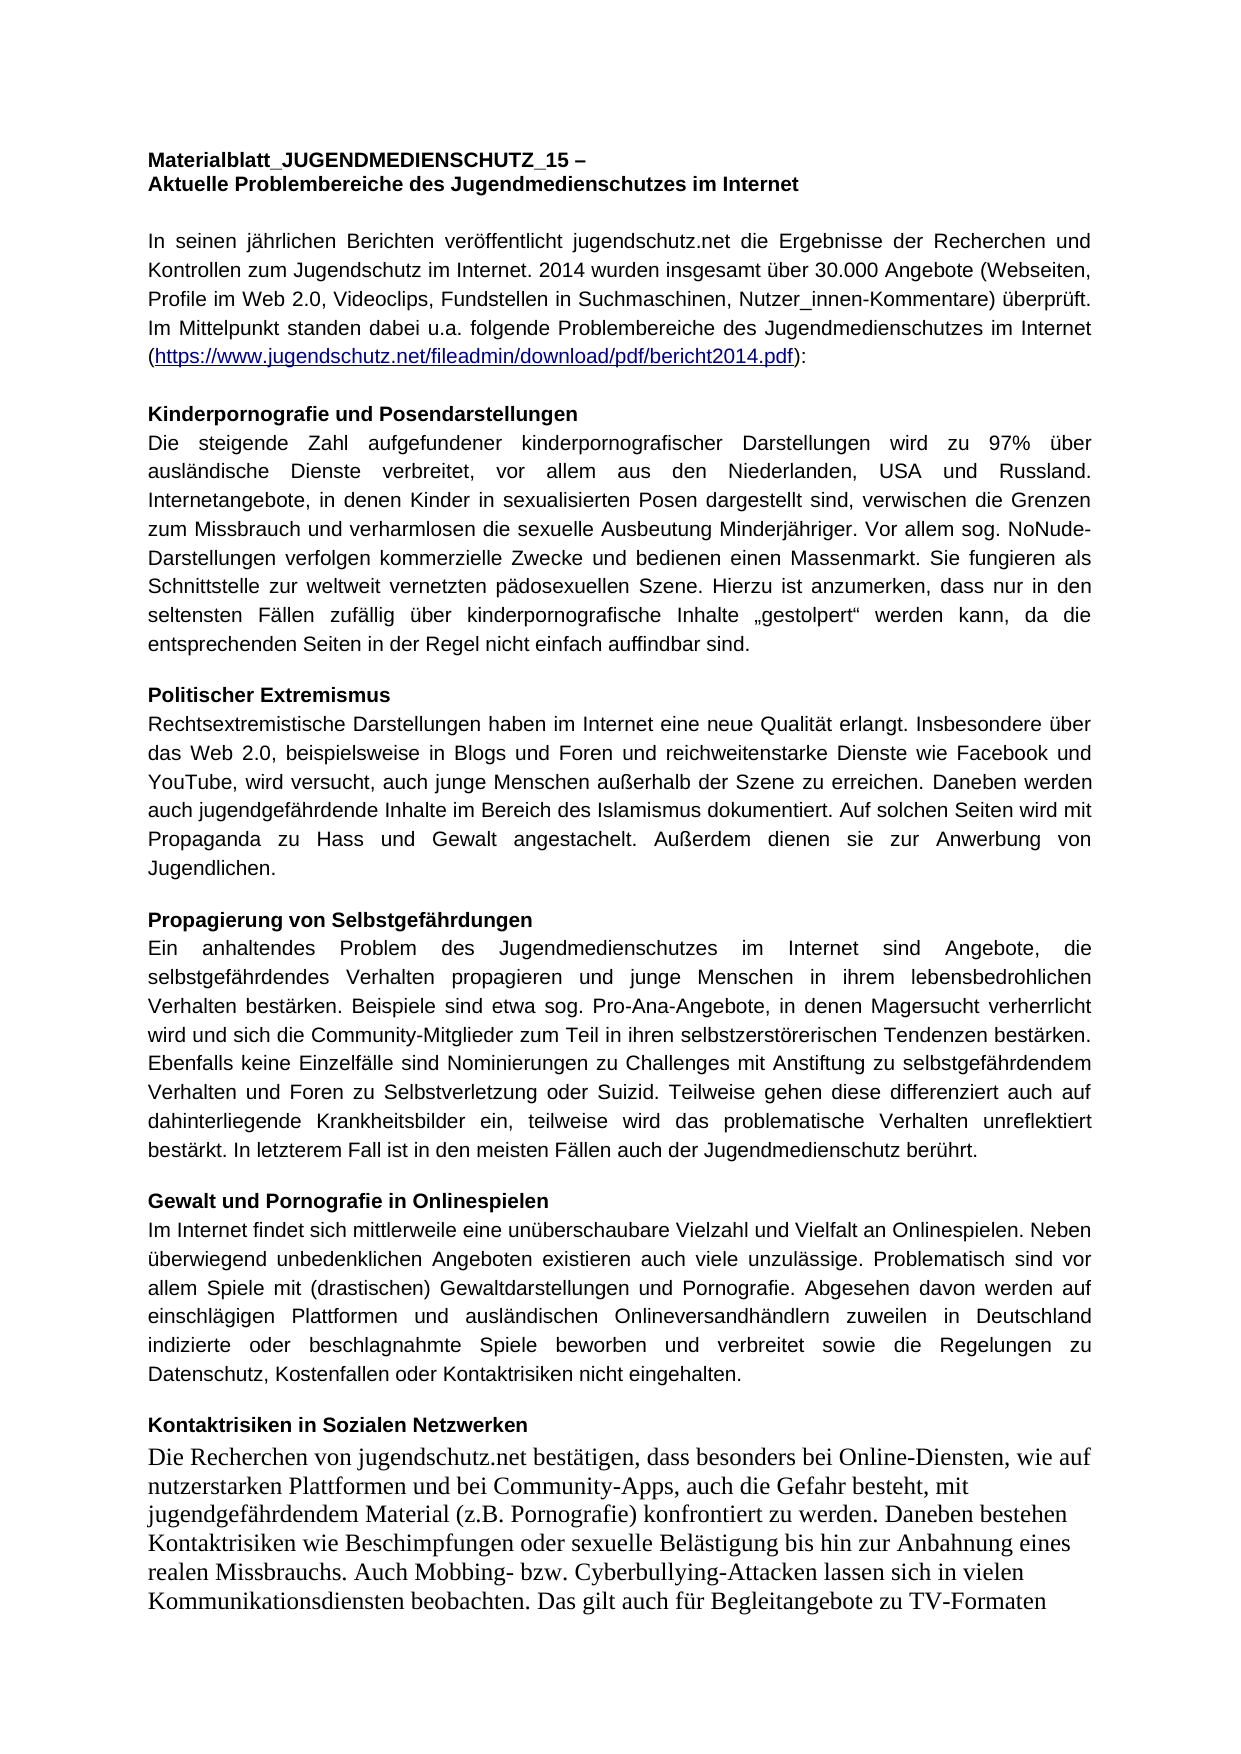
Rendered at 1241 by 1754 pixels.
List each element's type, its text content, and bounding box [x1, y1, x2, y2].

text Propagierung von Selbstgefährdungen [148, 907, 1093, 931]
text Kontaktrisiken in Sozialen Netzwerken [148, 1413, 1093, 1437]
text Die Recherchen von jugendschutz.net bestätigen, dass besonders bei Online-Diensten, wie auf nutzerstarken Plattformen und bei Community-Apps, auch die Gefahr besteht, mit jugendgefährdendem Material (z.B. Pornografie) konfrontiert zu werden. Daneben bestehen Kontaktrisiken wie Beschimpfungen oder sexuelle Belästigung bis hin zur Anbahnung eines realen Missbrauchs. Auch Mobbing- bzw. Cyberbullying-Attacken lassen sich in vielen Kommunikationsdiensten beobachten. Das gilt auch für Begleitangebote zu TV-Formaten [148, 1442, 1093, 1614]
text Im Internet findet sich mittlerweile eine unüberschaubare Vielzahl und Vielfalt an Onlinespielen. Neben überwiegend unbedenklichen Angeboten existieren auch viele unzulässige. Problematisch sind vor allem Spiele mit (drastischen) Gewaltdarstellungen und Pornografie. Abgesehen davon werden auf einschlägigen Plattformen und ausländischen Onlineversandhändlern zuweilen in Deutschland indizierte oder beschlagnahmte Spiele beworben und verbreitet sowie die Regelungen zu Datenschutz, Kostenfallen oder Kontaktrisiken nicht eingehalten. [148, 1218, 1093, 1386]
text Kinderpornografie und Posendarstellungen [148, 402, 1093, 426]
text In seinen jährlichen Berichten veröffentlicht jugendschutz.net die Ergebnisse der Recherchen und Kontrollen zum Jugendschutz im Internet. 2014 wurden insgesamt über 30.000 Angebote (Webseiten, Profile im Web 2.0, Videoclips, Fundstellen in Suchmaschinen, Nutzer_innen-Kommentare) überprüft. Im Mittelpunkt standen dabei u.a. folgende Problembereiche des Jugendmedienschutzes im Internet (https://www.jugendschutz.net/fileadmin/download/pdf/bericht2014.pdf): [148, 229, 1093, 368]
text Die steigende Zahl aufgefundener kinderpornografischer Darstellungen wird zu 97% über ausländische Dienste verbreitet, vor allem aus den Niederlanden, USA und Russland. Internetangebote, in denen Kinder in sexualisierten Posen dargestellt sind, verwischen die Grenzen zum Missbrauch und verharmlosen die sexuelle Ausbeutung Minderjähriger. Vor allem sog. NoNude-Darstellungen verfolgen kommerzielle Zwecke und bedienen einen Massenmarkt. Sie fungieren als Schnittstelle zur weltweit vernetzten pädosexuellen Szene. Hierzu ist anzumerken, dass nur in den seltensten Fällen zufällig über kinderpornografische Inhalte „gestolpert“ werden kann, da die entsprechenden Seiten in der Regel nicht einfach auffindbar sind. [148, 430, 1093, 656]
text Rechtsextremistische Darstellungen haben im Internet eine neue Qualität erlangt. Insbesondere über das Web 2.0, beispielsweise in Blogs und Foren und reichweitenstarke Dienste wie Facebook und YouTube, wird versucht, auch junge Menschen außerhalb der Szene zu erreichen. Daneben werden auch jugendgefährdende Inhalte im Bereich des Islamismus dokumentiert. Auf solchen Seiten wird mit Propaganda zu Hass und Gewalt angestachelt. Außerdem dienen sie zur Anwerbung von Jugendlichen. [148, 712, 1093, 880]
text Materialblatt_JUGENDMEDIENSCHUTZ_15 – [148, 148, 1093, 172]
text Ein anhaltendes Problem des Jugendmedienschutzes im Internet sind Angebote, die selbstgefährdendes Verhalten propagieren und junge Menschen in ihrem lebensbedrohlichen Verhalten bestärken. Beispiele sind etwa sog. Pro-Ana-Angebote, in denen Magersucht verherrlicht wird und sich die Community-Mitglieder zum Teil in ihren selbstzerstörerischen Tendenzen bestärken. Ebenfalls keine Einzelfälle sind Nominierungen zu Challenges mit Anstiftung zu selbstgefährdendem Verhalten und Foren zu Selbstverletzung oder Suizid. Teilweise gehen diese differenziert auch auf dahinterliegende Krankheitsbilder ein, teilweise wird das problematische Verhalten unreflektiert bestärkt. In letzterem Fall ist in den meisten Fällen auch der Jugendmedienschutz berührt. [148, 936, 1093, 1161]
text Gewalt und Pornografie in Onlinespielen [148, 1189, 1093, 1213]
text Politischer Extremismus [148, 683, 1093, 707]
text Aktuelle Problembereiche des Jugendmedienschutzes im Internet [148, 172, 1093, 196]
